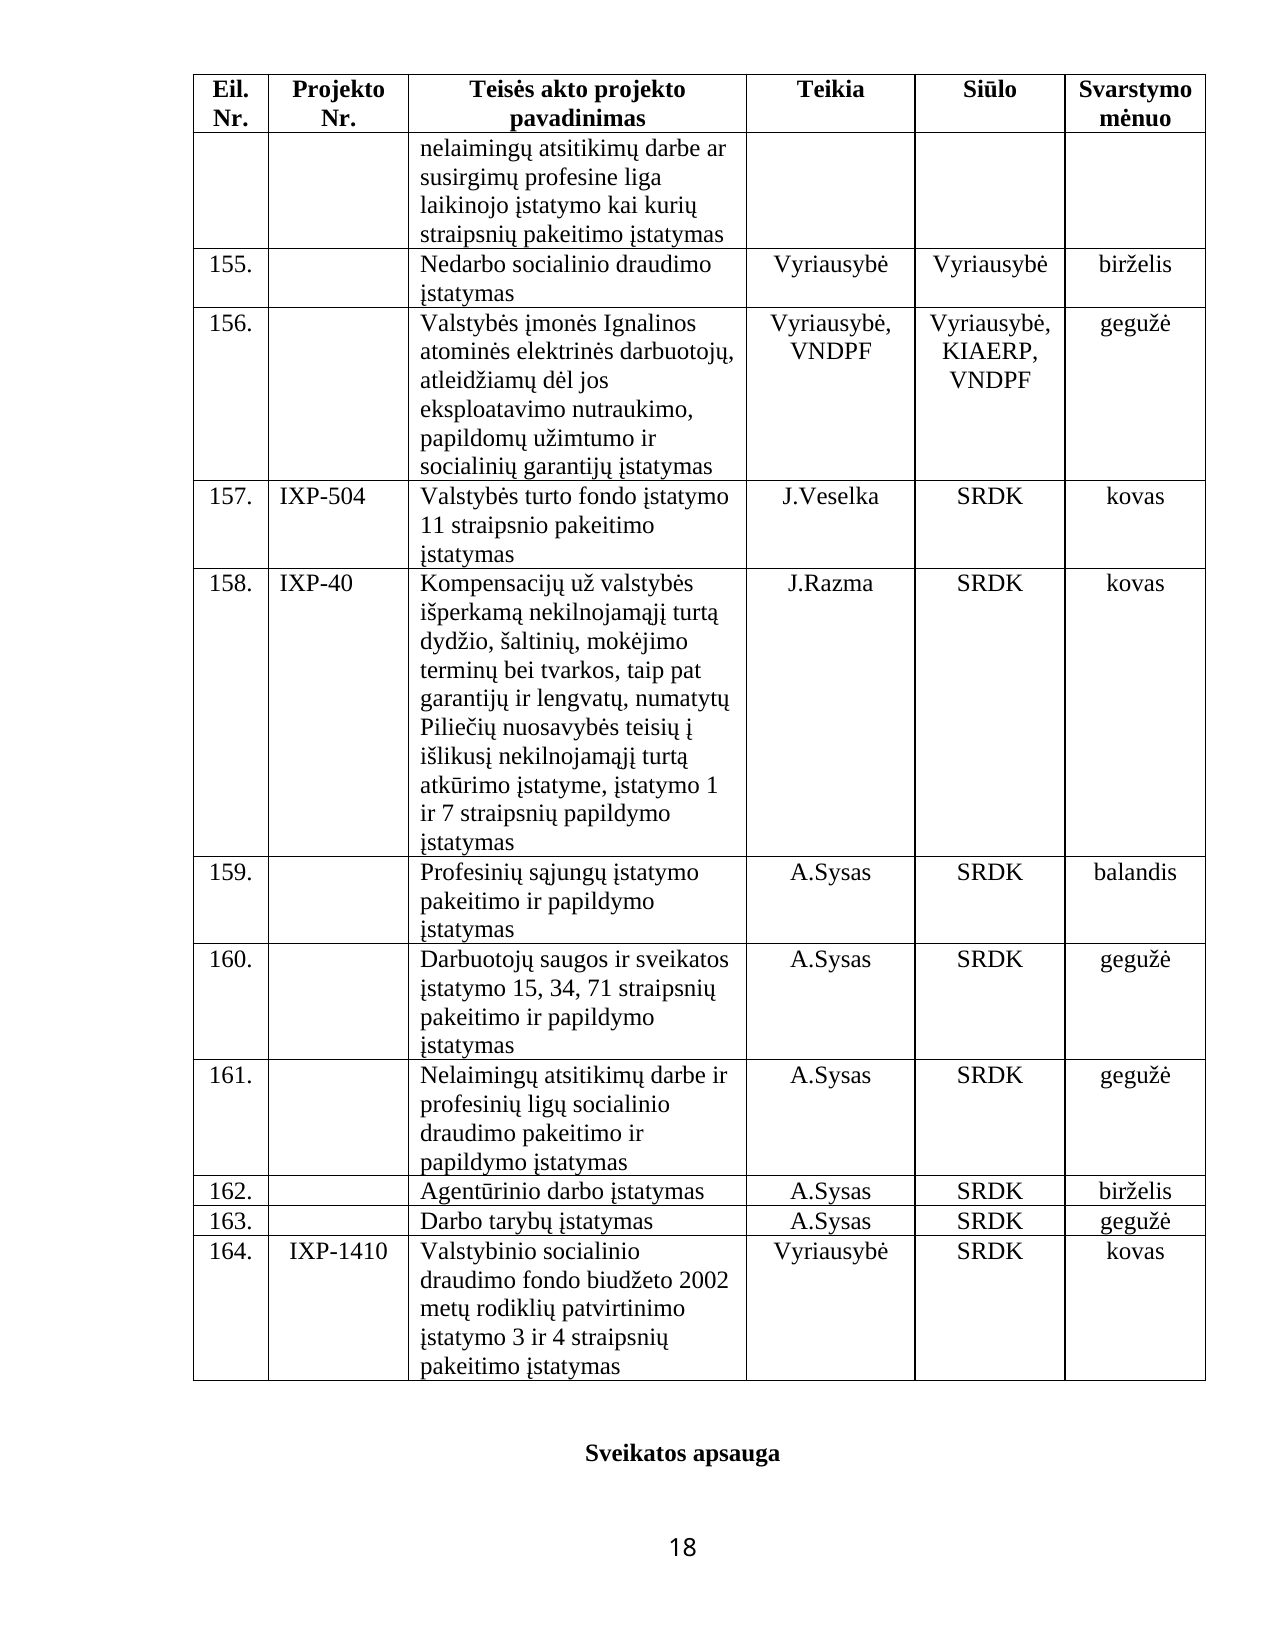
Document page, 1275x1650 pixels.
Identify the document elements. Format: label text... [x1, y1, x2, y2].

table_cell Profesinių sąjungų įstatymo pakeitimo ir papildymo įstatymas [409, 857, 746, 943]
table_header Teisės akto projekto pavadinimas [409, 75, 746, 132]
table_cell 158. [194, 569, 268, 856]
table_cell IXP-40 [269, 569, 408, 856]
table_cell balandis [1066, 857, 1205, 943]
table_cell A.Sysas [747, 857, 914, 943]
table_cell Vyriausybė, KIAERP, VNDPF [916, 308, 1064, 480]
table_header Svarstymo mėnuo [1066, 75, 1205, 132]
table_cell Darbo tarybų įstatymas [409, 1206, 746, 1235]
table_cell Valstybinio socialinio draudimo fondo biudžeto 2002 metų rodiklių patvirtinimo įstatymo 3 ir 4 straipsnių pakeitimo įstatymas [409, 1236, 746, 1380]
table_cell [269, 249, 408, 307]
table_cell Vyriausybė [747, 249, 914, 307]
table_cell [269, 1176, 408, 1205]
table_cell 162. [194, 1176, 268, 1205]
table_cell Valstybės turto fondo įstatymo 11 straipsnio pakeitimo įstatymas [409, 481, 746, 567]
table_cell 163. [194, 1206, 268, 1235]
table_cell [269, 857, 408, 943]
table_cell gegužė [1066, 308, 1205, 480]
table_cell 155. [194, 249, 268, 307]
table_cell Nedarbo socialinio draudimo įstatymas [409, 249, 746, 307]
table_cell Darbuotojų saugos ir sveikatos įstatymo 15, 34, 71 straipsnių pakeitimo ir papildymo įstatymas [409, 944, 746, 1059]
table_cell [269, 1060, 408, 1175]
table_cell Vyriausybė [916, 249, 1064, 307]
table_cell [269, 1206, 408, 1235]
table_header Siūlo [916, 75, 1064, 132]
table_cell gegužė [1066, 944, 1205, 1059]
table_cell kovas [1066, 481, 1205, 567]
table_cell Agentūrinio darbo įstatymas [409, 1176, 746, 1205]
table_cell Kompensacijų už valstybės išperkamą nekilnojamąjį turtą dydžio, šaltinių, mokėjimo terminų bei tvarkos, taip pat garantijų ir lengvatų, numatytų Piliečių nuosavybės teisių į išlikusį nekilnojamąjį turtą atkūrimo įstatyme, įstatymo 1 ir 7 straipsnių papildymo įstatymas [409, 569, 746, 856]
table_cell IXP-504 [269, 481, 408, 567]
table_cell SRDK [916, 1176, 1064, 1205]
table_cell Nelaimingų atsitikimų darbe ir profesinių ligų socialinio draudimo pakeitimo ir papildymo įstatymas [409, 1060, 746, 1175]
table_cell Valstybės įmonės Ignalinos atominės elektrinės darbuotojų, atleidžiamų dėl jos eksploatavimo nutraukimo, papildomų užimtumo ir socialinių garantijų įstatymas [409, 308, 746, 480]
table_cell 159. [194, 857, 268, 943]
table_cell J.Razma [747, 569, 914, 856]
table_cell SRDK [916, 1236, 1064, 1380]
table_cell [1066, 133, 1205, 248]
table_cell SRDK [916, 1206, 1064, 1235]
table_cell gegužė [1066, 1206, 1205, 1235]
table_cell nelaimingų atsitikimų darbe ar susirgimų profesine liga laikinojo įstatymo kai kurių straipsnių pakeitimo įstatymas [409, 133, 746, 248]
table_header Teikia [747, 75, 914, 132]
table_cell 157. [194, 481, 268, 567]
table_header Eil. Nr. [194, 75, 268, 132]
table_cell [194, 133, 268, 248]
table_cell SRDK [916, 569, 1064, 856]
table_cell Vyriausybė, VNDPF [747, 308, 914, 480]
table_cell [269, 944, 408, 1059]
table_cell SRDK [916, 944, 1064, 1059]
table_cell birželis [1066, 249, 1205, 307]
table_cell kovas [1066, 1236, 1205, 1380]
table_cell 161. [194, 1060, 268, 1175]
table_cell [916, 133, 1064, 248]
table_cell A.Sysas [747, 1206, 914, 1235]
table_cell SRDK [916, 481, 1064, 567]
table_cell kovas [1066, 569, 1205, 856]
table_cell 160. [194, 944, 268, 1059]
table_cell Vyriausybė [747, 1236, 914, 1380]
table_cell SRDK [916, 1060, 1064, 1175]
table_cell IXP-1410 [269, 1236, 408, 1380]
table_cell J.Veselka [747, 481, 914, 567]
table_cell birželis [1066, 1176, 1205, 1205]
table_cell 164. [194, 1236, 268, 1380]
table_cell 156. [194, 308, 268, 480]
table_cell A.Sysas [747, 1060, 914, 1175]
table_cell A.Sysas [747, 1176, 914, 1205]
table_cell [747, 133, 914, 248]
text Sveikatos apsauga [210, 1438, 1155, 1467]
table_cell [269, 133, 408, 248]
table_header Projekto Nr. [269, 75, 408, 132]
table_cell gegužė [1066, 1060, 1205, 1175]
table_cell [269, 308, 408, 480]
table_cell A.Sysas [747, 944, 914, 1059]
table_cell SRDK [916, 857, 1064, 943]
